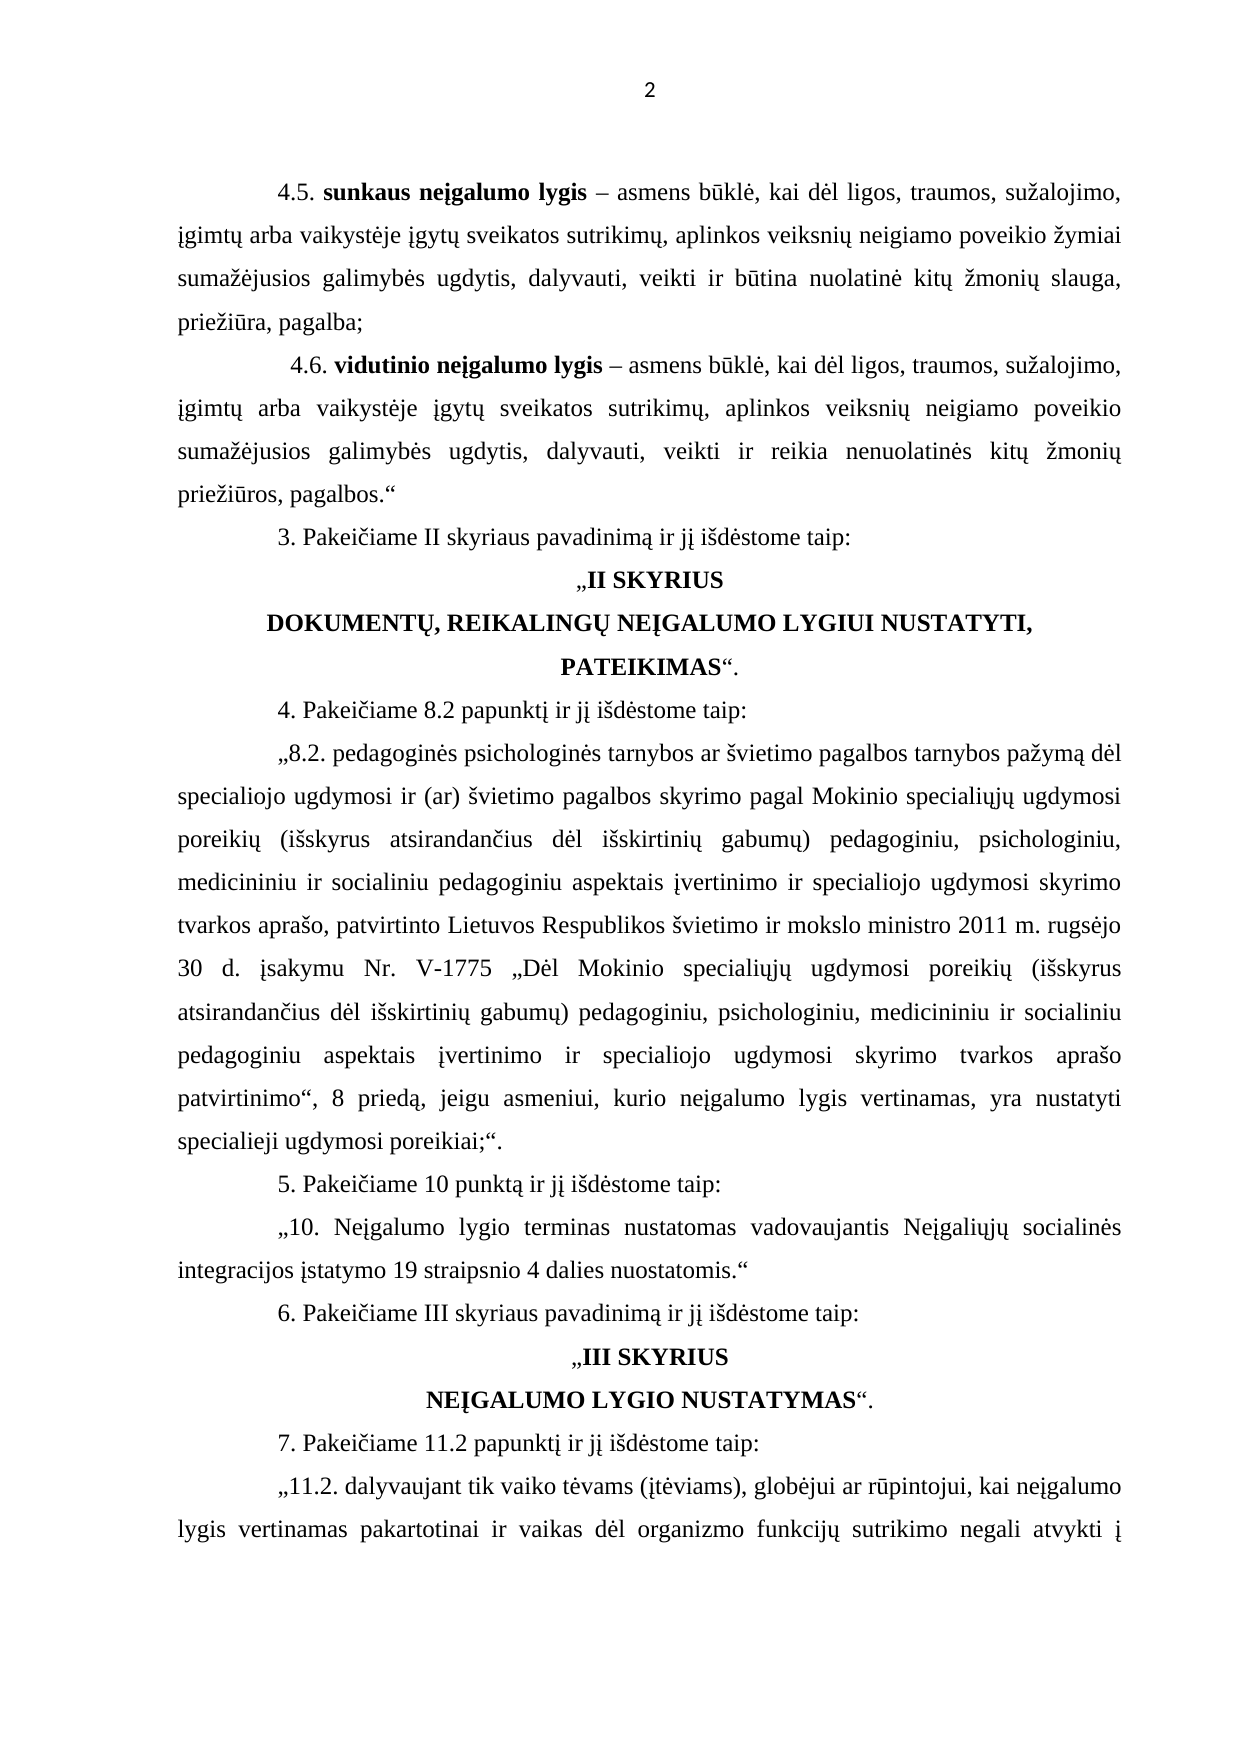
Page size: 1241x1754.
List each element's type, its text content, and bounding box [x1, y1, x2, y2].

text 4.5. sunkaus neįgalumo lygis – asmens būklė, kai dėl ligos, traumos, sužalojimo, įgimtų arba vaikystėje įgytų sveikatos sutrikimų, aplinkos veiksnių neigiamo poveikio žymiai sumažėjusios galimybės ugdytis, dalyvauti, veikti ir būtina nuolatinė kitų žmonių slauga, priežiūra, pagalba; [177, 177, 1122, 335]
text „11.2. dalyvaujant tik vaiko tėvams (įtėviams), globėjui ar rūpintojui, kai neįgalumo lygis vertinamas pakartotinai ir vaikas dėl organizmo funkcijų sutrikimo negali atvykti į [177, 1471, 1122, 1543]
text „8.2. pedagoginės psichologinės tarnybos ar švietimo pagalbos tarnybos pažymą dėl specialiojo ugdymosi ir (ar) švietimo pagalbos skyrimo pagal Mokinio specialiųjų ugdymosi poreikių (išskyrus atsirandančius dėl išskirtinių gabumų) pedagoginiu, psichologiniu, medicininiu ir socialiniu pedagoginiu aspektais įvertinimo ir specialiojo ugdymosi skyrimo tvarkos aprašo, patvirtinto Lietuvos Respublikos švietimo ir mokslo ministro 2011 m. rugsėjo 30 d. įsakymu Nr. V-1775 „Dėl Mokinio specialiųjų ugdymosi poreikių (išskyrus atsirandančius dėl išskirtinių gabumų) pedagoginiu, psichologiniu, medicininiu ir socialiniu pedagoginiu aspektais įvertinimo ir specialiojo ugdymosi skyrimo tvarkos aprašo patvirtinimo“, 8 priedą, jeigu asmeniui, kurio neįgalumo lygis vertinamas, yra nustatyti specialieji ugdymosi poreikiai;“. [177, 738, 1122, 1155]
text DOKUMENTŲ, REIKALINGŲ NEĮGALUMO LYGIUI NUSTATYTI, PATEIKIMAS“. [177, 608, 1122, 680]
text 4.6. vidutinio neįgalumo lygis – asmens būklė, kai dėl ligos, traumos, sužalojimo, įgimtų arba vaikystėje įgytų sveikatos sutrikimų, aplinkos veiksnių neigiamo poveikio sumažėjusios galimybės ugdytis, dalyvauti, veikti ir reikia nenuolatinės kitų žmonių priežiūros, pagalbos.“ [177, 350, 1122, 508]
text „10. Neįgalumo lygio terminas nustatomas vadovaujantis Neįgaliųjų socialinės integracijos įstatymo 19 straipsnio 4 dalies nuostatomis.“ [177, 1212, 1122, 1284]
text 7. Pakeičiame 11.2 papunktį ir jį išdėstome taip: [177, 1428, 1122, 1457]
text 5. Pakeičiame 10 punktą ir jį išdėstome taip: [177, 1169, 1122, 1198]
text NEĮGALUMO LYGIO NUSTATYMAS“. [177, 1385, 1122, 1413]
text „III SKYRIUS [177, 1342, 1122, 1370]
text 6. Pakeičiame III skyriaus pavadinimą ir jį išdėstome taip: [177, 1298, 1122, 1327]
text 4. Pakeičiame 8.2 papunktį ir jį išdėstome taip: [177, 695, 1122, 723]
text „II SKYRIUS [177, 565, 1122, 594]
text 3. Pakeičiame II skyriaus pavadinimą ir jį išdėstome taip: [177, 522, 1122, 551]
